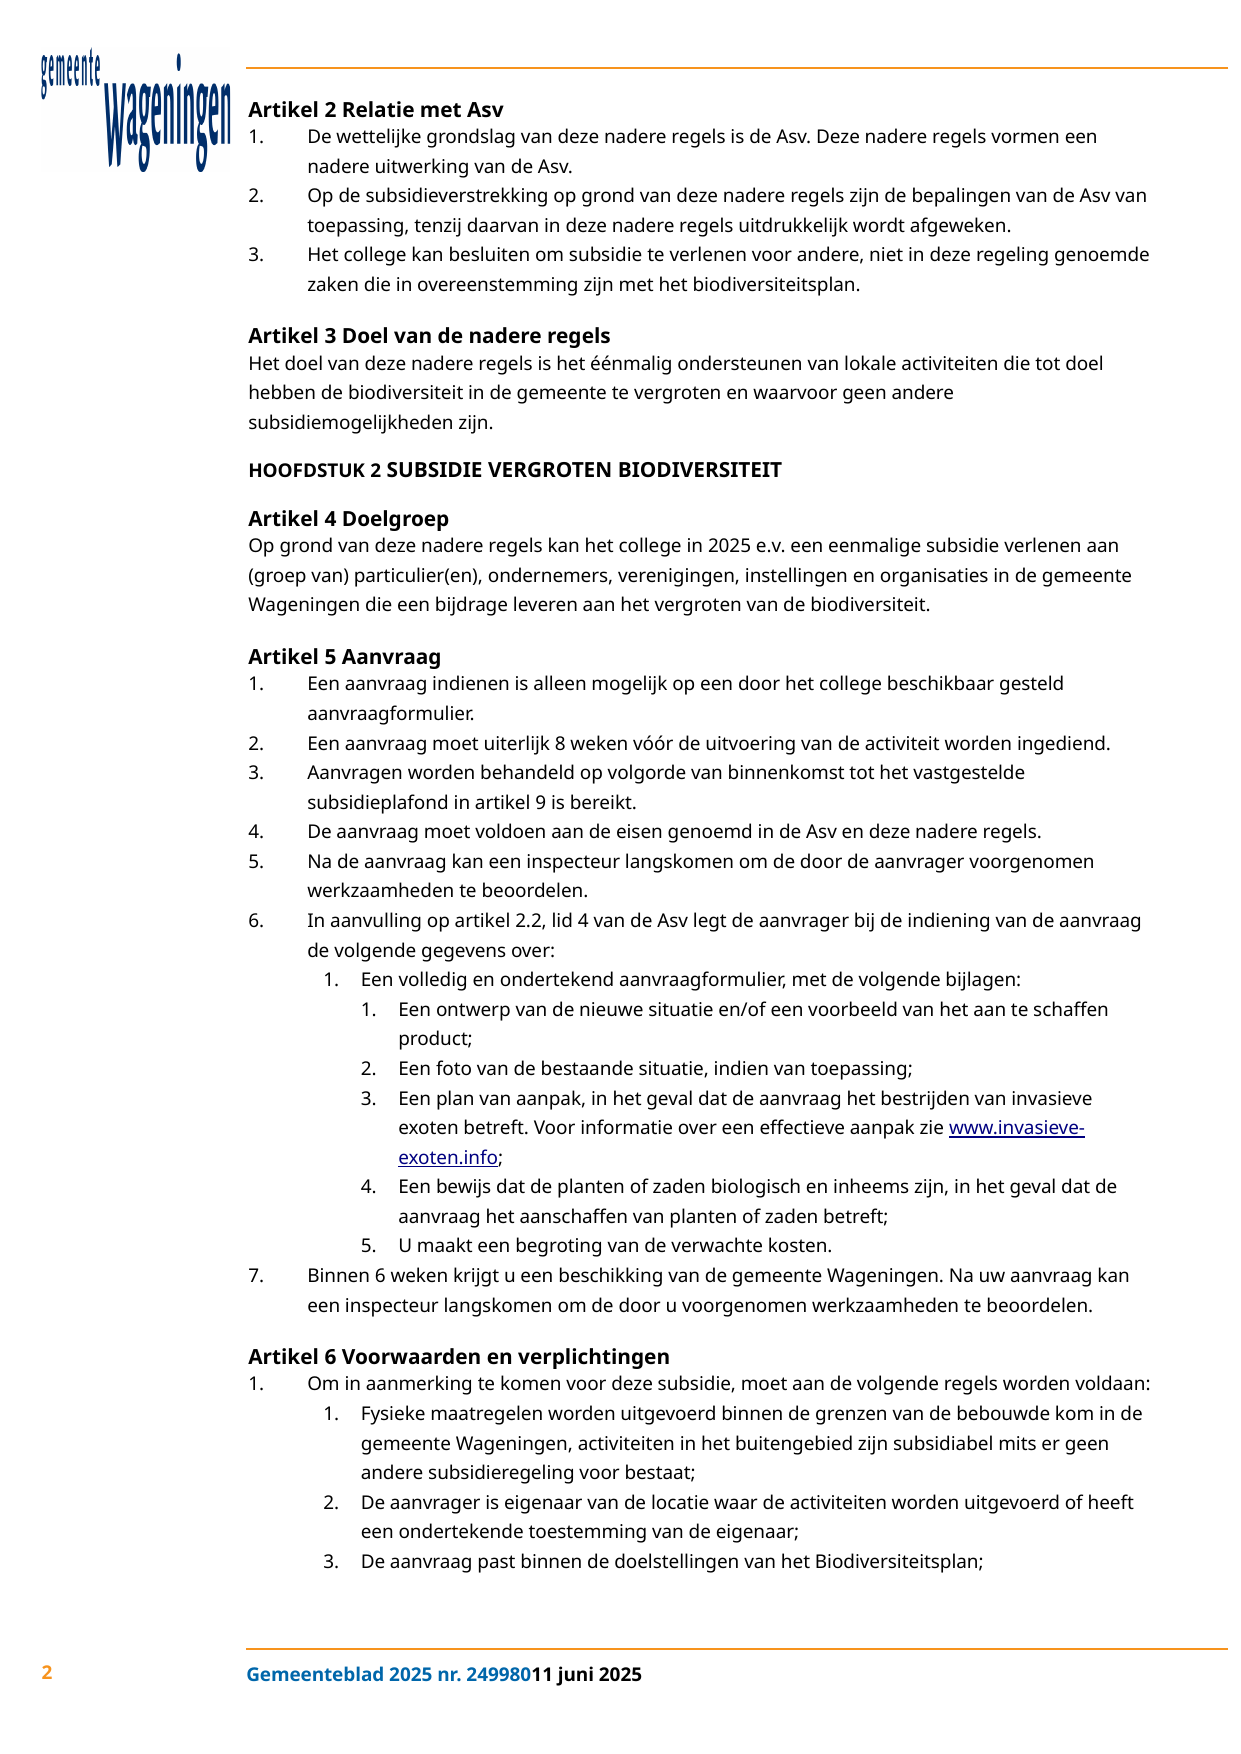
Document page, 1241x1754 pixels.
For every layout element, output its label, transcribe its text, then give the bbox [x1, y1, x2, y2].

text Artikel 6 Voorwaarden en verplichtingen [248, 1342, 1152, 1371]
text Artikel 3 Doel van de nadere regels [248, 322, 1152, 350]
text Op grond van deze nadere regels kan het college in 2025 e.v. een eenmalige subsidie verlenen aan (groep van) particulier(en), ondernemers, verenigingen, instellingen en organisaties in de gemeente Wageningen die een bijdrage leveren aan het vergroten van de biodiversiteit. [248, 532, 1152, 617]
list De aanvraag past binnen de doelstellingen van het Biodiversiteitsplan; [323, 1548, 1152, 1574]
list Een aanvraag moet uiterlijk 8 weken vóór de uitvoering van de activiteit worden ingediend. [248, 730, 1152, 755]
list U maakt een begroting van de verwachte kosten. [361, 1233, 1152, 1258]
list De aanvrager is eigenaar van de locatie waar de activiteiten worden uitgevoerd of heeft een ondertekende toestemming van de eigenaar; [323, 1489, 1152, 1544]
text Artikel 5 Aanvraag [248, 642, 1152, 671]
list De aanvraag moet voldoen aan de eisen genoemd in de Asv en deze nadere regels. [248, 818, 1152, 844]
list In aanvulling op artikel 2.2, lid 4 van de Asv legt de aanvrager bij de indiening van de aanvraag de volgende gegevens over: [248, 907, 1152, 962]
list Aanvragen worden behandeld op volgorde van binnenkomst tot het vastgestelde subsidieplafond in artikel 9 is bereikt. [248, 759, 1152, 814]
text Het doel van deze nadere regels is het éénmalig ondersteunen van lokale activiteiten die tot doel hebben de biodiversiteit in de gemeente te vergroten en waarvoor geen andere subsidiemogelijkheden zijn. [248, 350, 1152, 435]
list Om in aanmerking te komen voor deze subsidie, moet aan de volgende regels worden voldaan: [248, 1371, 1152, 1396]
list Binnen 6 weken krijgt u een beschikking van de gemeente Wageningen. Na uw aanvraag kan een inspecteur langskomen om de door u voorgenomen werkzaamheden te beoordelen. [248, 1262, 1152, 1317]
text Artikel 4 Doelgroep [248, 504, 1152, 532]
list Een volledig en ondertekend aanvraagformulier, met de volgende bijlagen: [323, 966, 1152, 992]
text Artikel 2 Relatie met Asv [248, 95, 1152, 123]
list Het college kan besluiten om subsidie te verlenen voor andere, niet in deze regeling genoemde zaken die in overeenstemming zijn met het biodiversiteitsplan. [248, 242, 1152, 297]
list Een bewijs dat de planten of zaden biologisch en inheems zijn, in het geval dat de aanvraag het aanschaffen van planten of zaden betreft; [361, 1173, 1152, 1229]
list Op de subsidieverstrekking op grond van deze nadere regels zijn de bepalingen van de Asv van toepassing, tenzij daarvan in deze nadere regels uitdrukkelijk wordt afgeweken. [248, 182, 1152, 238]
picture [41, 47, 231, 172]
list Een aanvraag indienen is alleen mogelijk op een door het college beschikbaar gesteld aanvraagformulier. [248, 671, 1152, 726]
list De wettelijke grondslag van deze nadere regels is de Asv. Deze nadere regels vormen een nadere uitwerking van de Asv. [248, 123, 1152, 178]
list Fysieke maatregelen worden uitgevoerd binnen de grenzen van de bebouwde kom in de gemeente Wageningen, activiteiten in het buitengebied zijn subsidiabel mits er geen andere subsidieregeling voor bestaat; [323, 1400, 1152, 1485]
list Na de aanvraag kan een inspecteur langskomen om de door de aanvrager voorgenomen werkzaamheden te beoordelen. [248, 848, 1152, 903]
list Een plan van aanpak, in het geval dat de aanvraag het bestrijden van invasieve exoten betreft. Voor informatie over een effectieve aanpak zie www.invasieve-exoten.info; [361, 1085, 1152, 1169]
list Een foto van de bestaande situatie, indien van toepassing; [361, 1055, 1152, 1081]
list Een ontwerp van de nieuwe situatie en/of een voorbeeld van het aan te schaffen product; [361, 996, 1152, 1051]
text HOOFDSTUK 2 SUBSIDIE VERGROTEN BIODIVERSITEIT [248, 455, 1152, 483]
